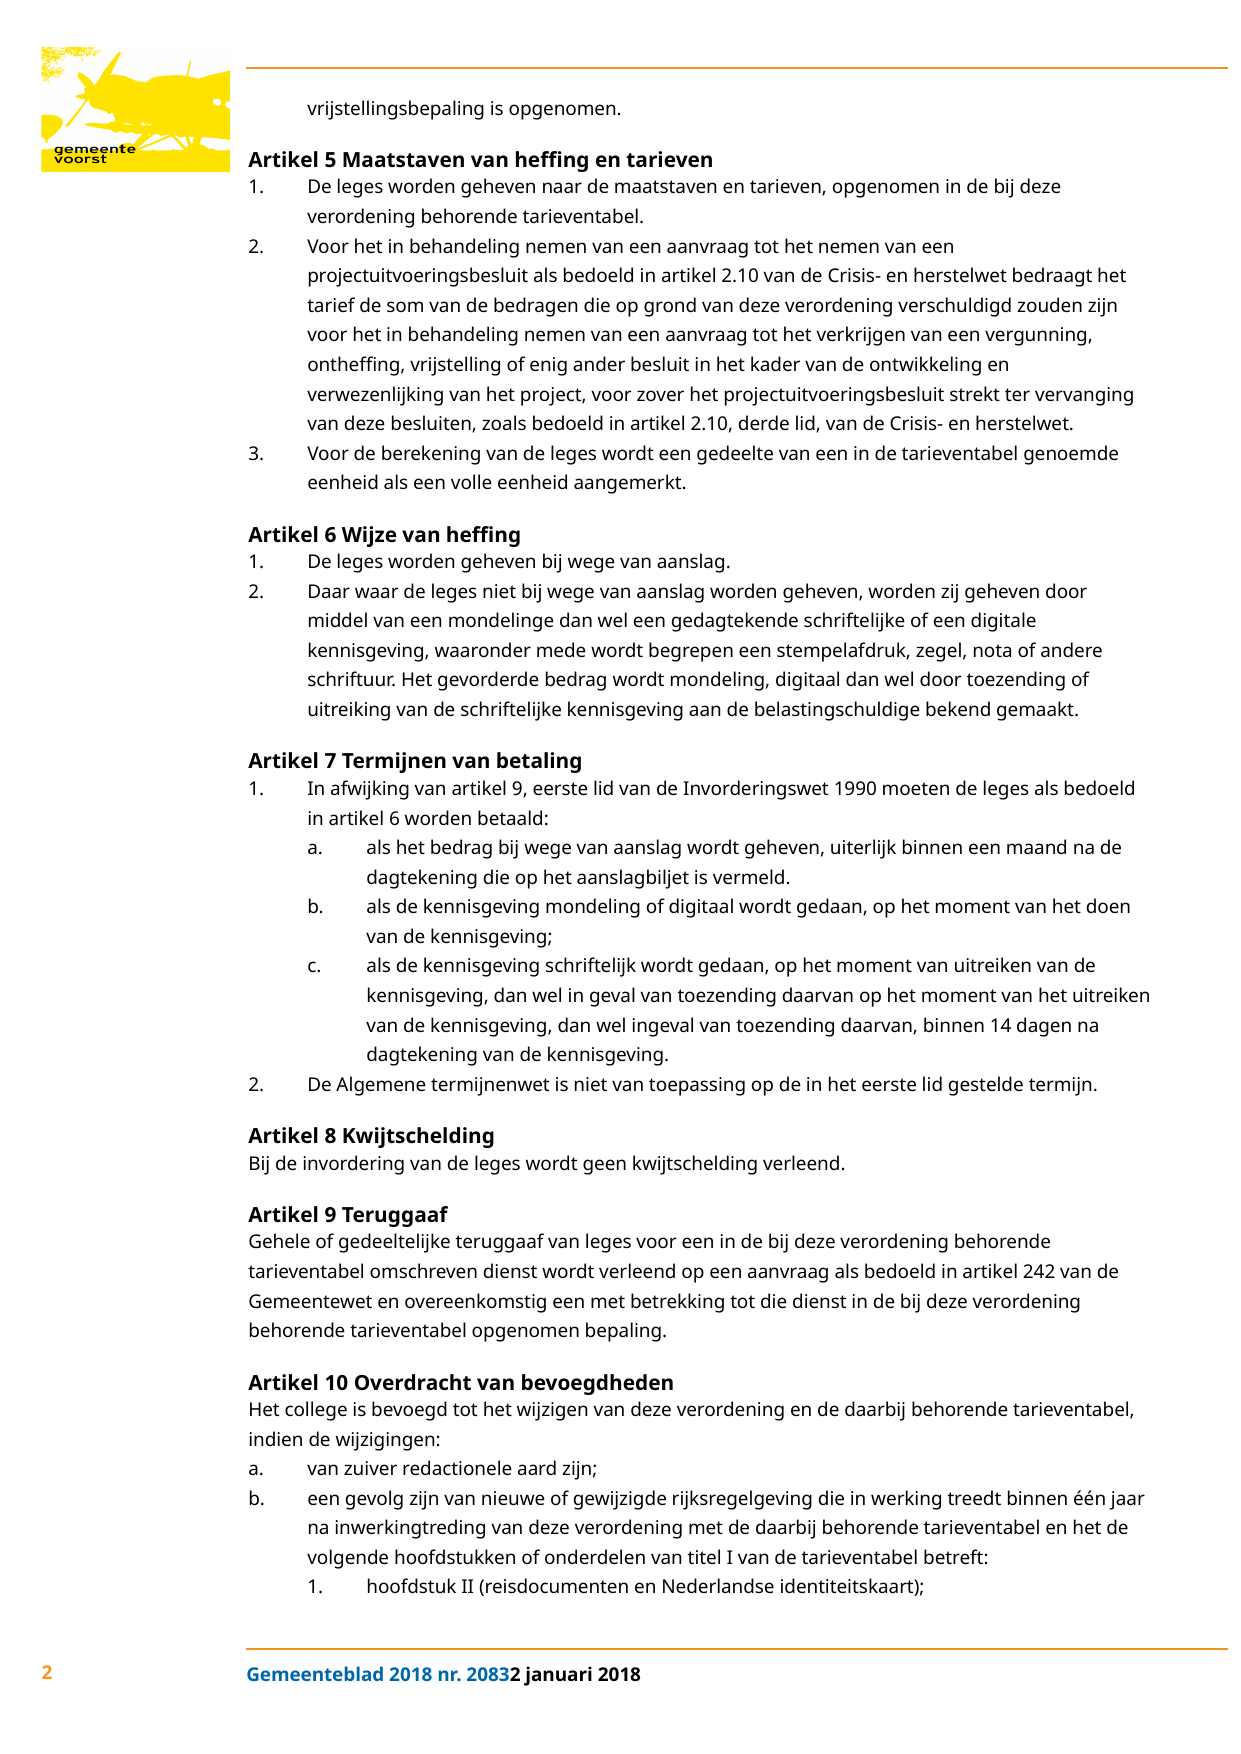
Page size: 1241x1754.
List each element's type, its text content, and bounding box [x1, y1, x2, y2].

text Artikel 8 Kwijtschelding [248, 1121, 1152, 1150]
list In afwijking van artikel 9, eerste lid van de Invorderingswet 1990 moeten de leges als bedoeld in artikel 6 worden betaald: [248, 775, 1152, 830]
list De Algemene termijnenwet is niet van toepassing op de in het eerste lid gestelde termijn. [248, 1071, 1152, 1097]
list als de kennisgeving mondeling of digitaal wordt gedaan, op het moment van het doen van de kennisgeving; [307, 893, 1152, 949]
list als het bedrag bij wege van aanslag wordt geheven, uiterlijk binnen een maand na de dagtekening die op het aanslagbiljet is vermeld. [307, 834, 1152, 889]
list Daar waar de leges niet bij wege van aanslag worden geheven, worden zij geheven door middel van een mondelinge dan wel een gedagtekende schriftelijke of een digitale kennisgeving, waaronder mede wordt begrepen een stempelafdruk, zegel, nota of andere schriftuur. Het gevorderde bedrag wordt mondeling, digitaal dan wel door toezending of uitreiking van de schriftelijke kennisgeving aan de belastingschuldige bekend gemaakt. [248, 578, 1152, 722]
list een gevolg zijn van nieuwe of gewijzigde rijksregelgeving die in werking treedt binnen één jaar na inwerkingtreding van deze verordening met de daarbij behorende tarieventabel en het de volgende hoofdstukken of onderdelen van titel I van de tarieventabel betreft: [248, 1485, 1152, 1570]
text Artikel 10 Overdracht van bevoegdheden [248, 1368, 1152, 1396]
list De leges worden geheven bij wege van aanslag. [248, 548, 1152, 574]
text Het college is bevoegd tot het wijzigen van deze verordening en de daarbij behorende tarieventabel, indien de wijzigingen: [248, 1396, 1152, 1452]
list De leges worden geheven naar de maatstaven en tarieven, opgenomen in de bij deze verordening behorende tarieventabel. [248, 174, 1152, 229]
picture [41, 47, 231, 172]
list als de kennisgeving schriftelijk wordt gedaan, op het moment van uitreiken van de kennisgeving, dan wel in geval van toezending daarvan op het moment van het uitreiken van de kennisgeving, dan wel ingeval van toezending daarvan, binnen 14 dagen na dagtekening van de kennisgeving. [307, 953, 1152, 1067]
text Artikel 6 Wijze van heffing [248, 520, 1152, 548]
text Gehele of gedeeltelijke teruggaaf van leges voor een in de bij deze verordening behorende tarieventabel omschreven dienst wordt verleend op een aanvraag als bedoeld in artikel 242 van de Gemeentewet en overeenkomstig een met betrekking tot die dienst in de bij deze verordening behorende tarieventabel opgenomen bepaling. [248, 1229, 1152, 1343]
text Artikel 7 Termijnen van betaling [248, 747, 1152, 775]
list hoofdstuk II (reisdocumenten en Nederlandse identiteitskaart); [307, 1574, 1152, 1599]
list vrijstellingsbepaling is opgenomen. [248, 95, 1152, 121]
text Artikel 5 Maatstaven van heffing en tarieven [248, 145, 1152, 174]
list Voor het in behandeling nemen van een aanvraag tot het nemen van een projectuitvoeringsbesluit als bedoeld in artikel 2.10 van de Crisis- en herstelwet bedraagt het tarief de som van de bedragen die op grond van deze verordening verschuldigd zouden zijn voor het in behandeling nemen van een aanvraag tot het verkrijgen van een vergunning, ontheffing, vrijstelling of enig ander besluit in het kader van de ontwikkeling en verwezenlijking van het project, voor zover het projectuitvoeringsbesluit strekt ter vervanging van deze besluiten, zoals bedoeld in artikel 2.10, derde lid, van de Crisis- en herstelwet. [248, 233, 1152, 436]
text Bij de invordering van de leges wordt geen kwijtschelding verleend. [248, 1150, 1152, 1176]
list Voor de berekening van de leges wordt een gedeelte van een in de tarieventabel genoemde eenheid als een volle eenheid aangemerkt. [248, 440, 1152, 495]
list van zuiver redactionele aard zijn; [248, 1455, 1152, 1481]
text Artikel 9 Teruggaaf [248, 1200, 1152, 1229]
